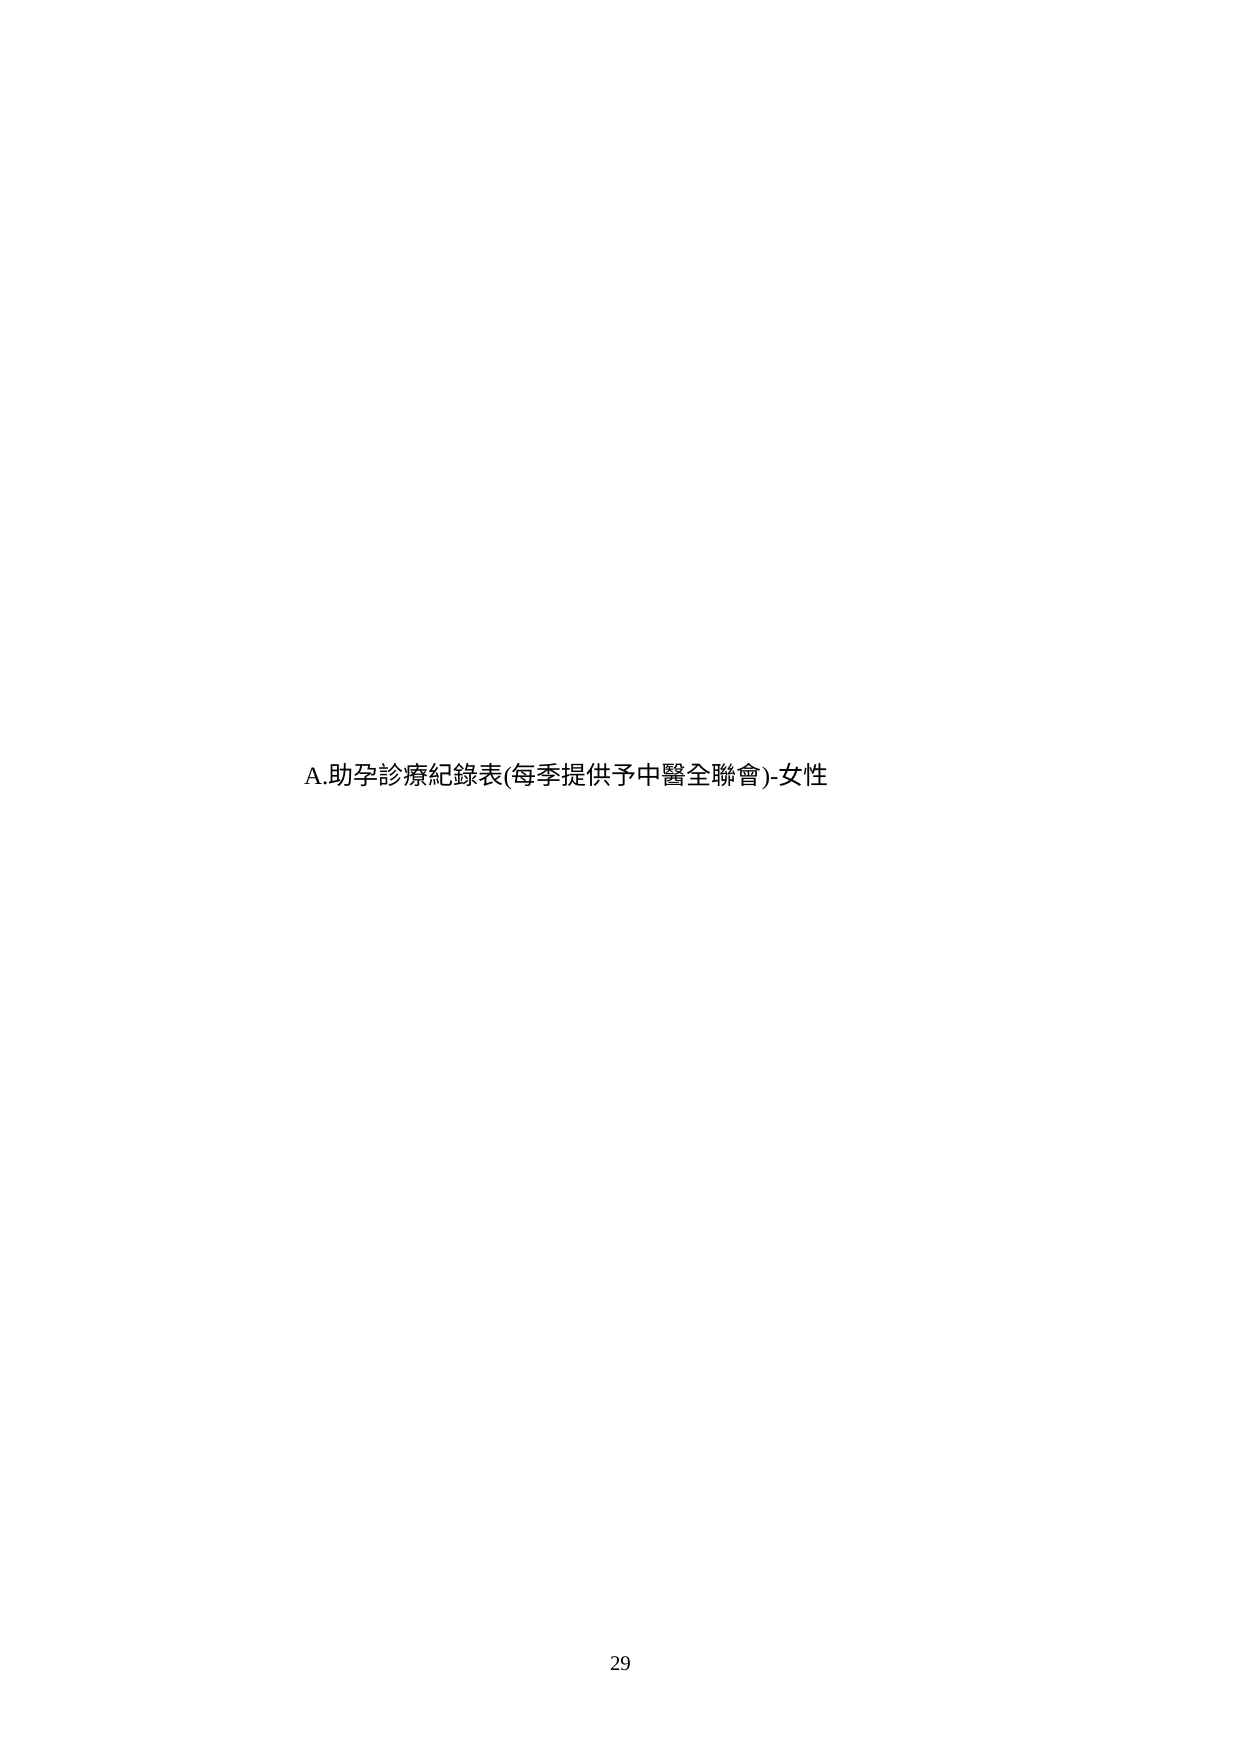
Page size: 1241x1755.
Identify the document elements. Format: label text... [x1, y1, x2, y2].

text A.助孕診療紀錄表(每季提供予中醫全聯會)-女性 [304, 732, 1078, 794]
